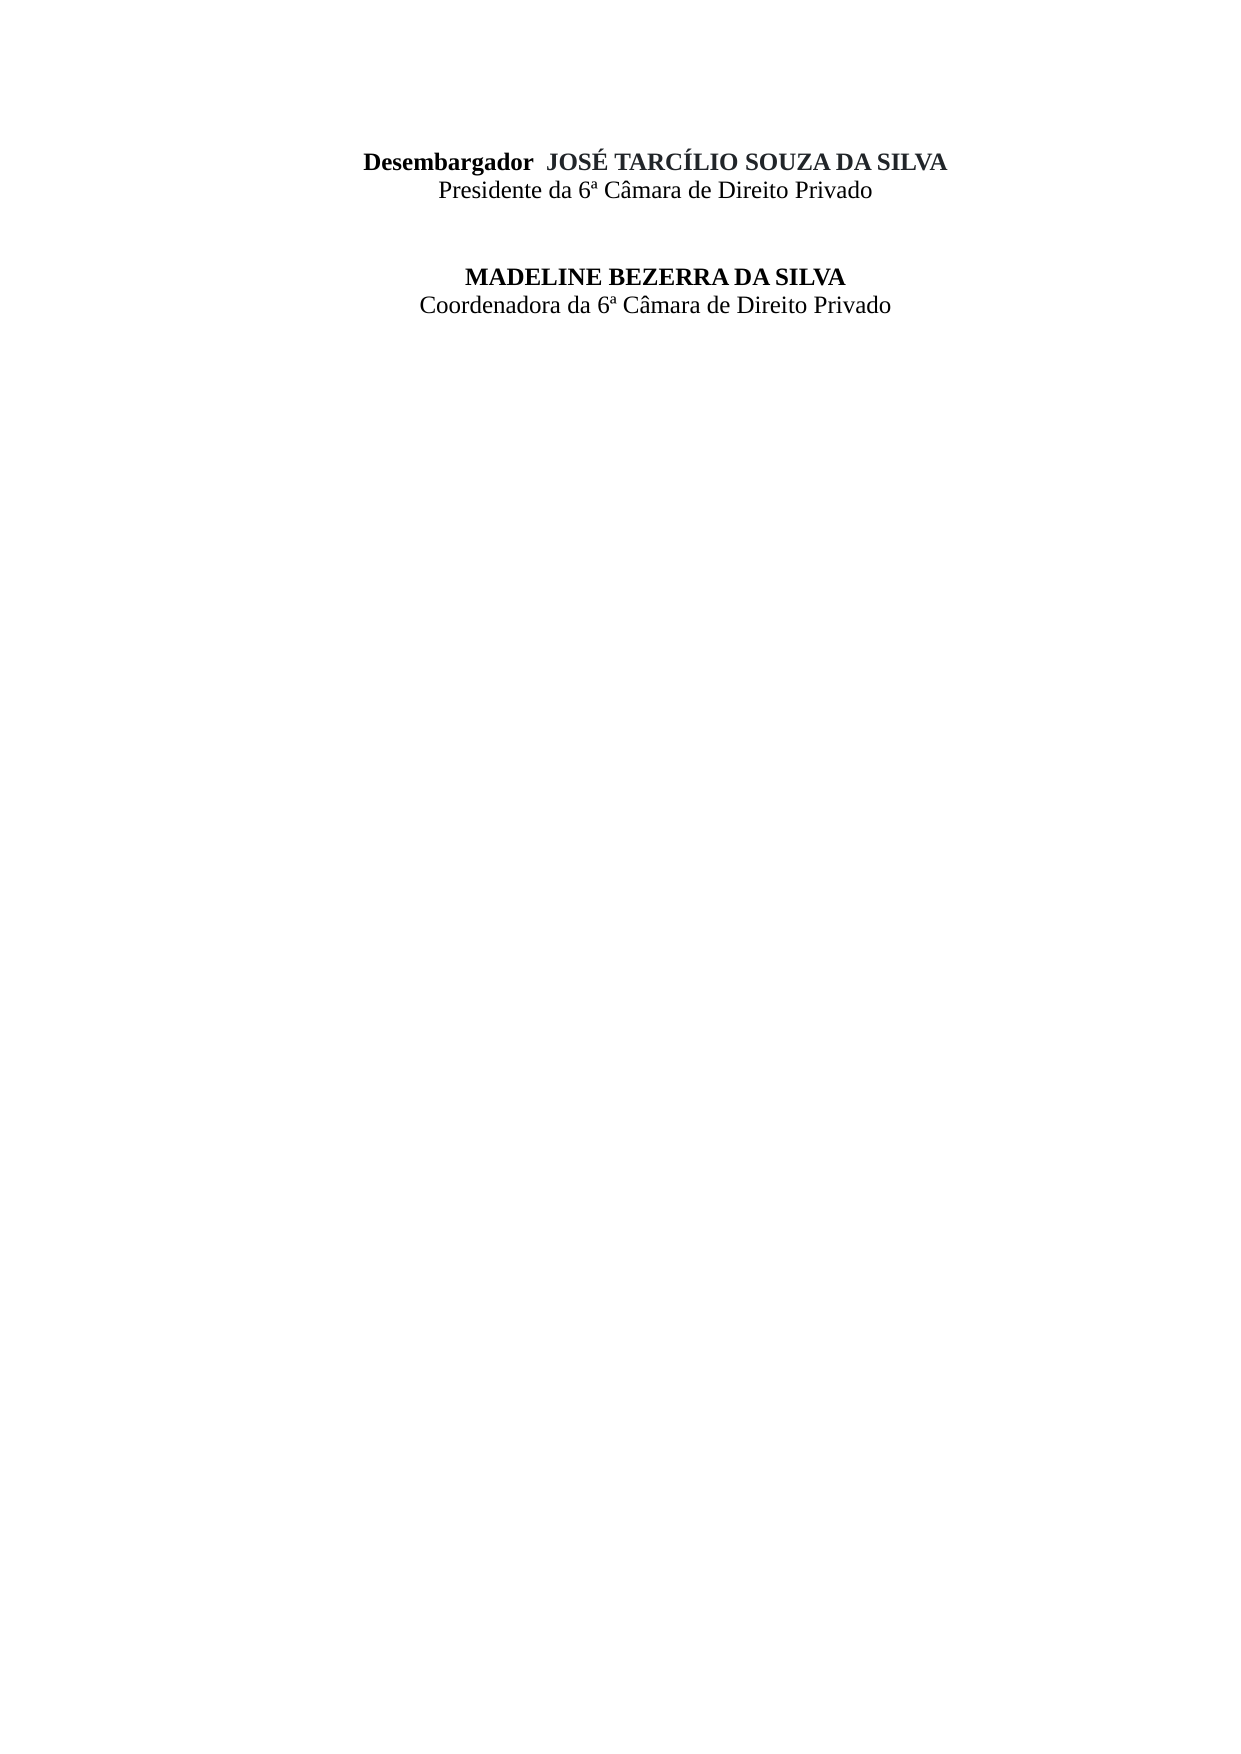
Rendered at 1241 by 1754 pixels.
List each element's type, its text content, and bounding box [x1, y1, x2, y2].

text Desembargador JOSÉ TARCÍLIO SOUZA DA SILVA [183, 147, 1128, 176]
text MADELINE BEZERRA DA SILVA [183, 262, 1128, 291]
text Coordenadora da 6ª Câmara de Direito Privado [183, 291, 1128, 319]
text Presidente da 6ª Câmara de Direito Privado [183, 176, 1128, 204]
